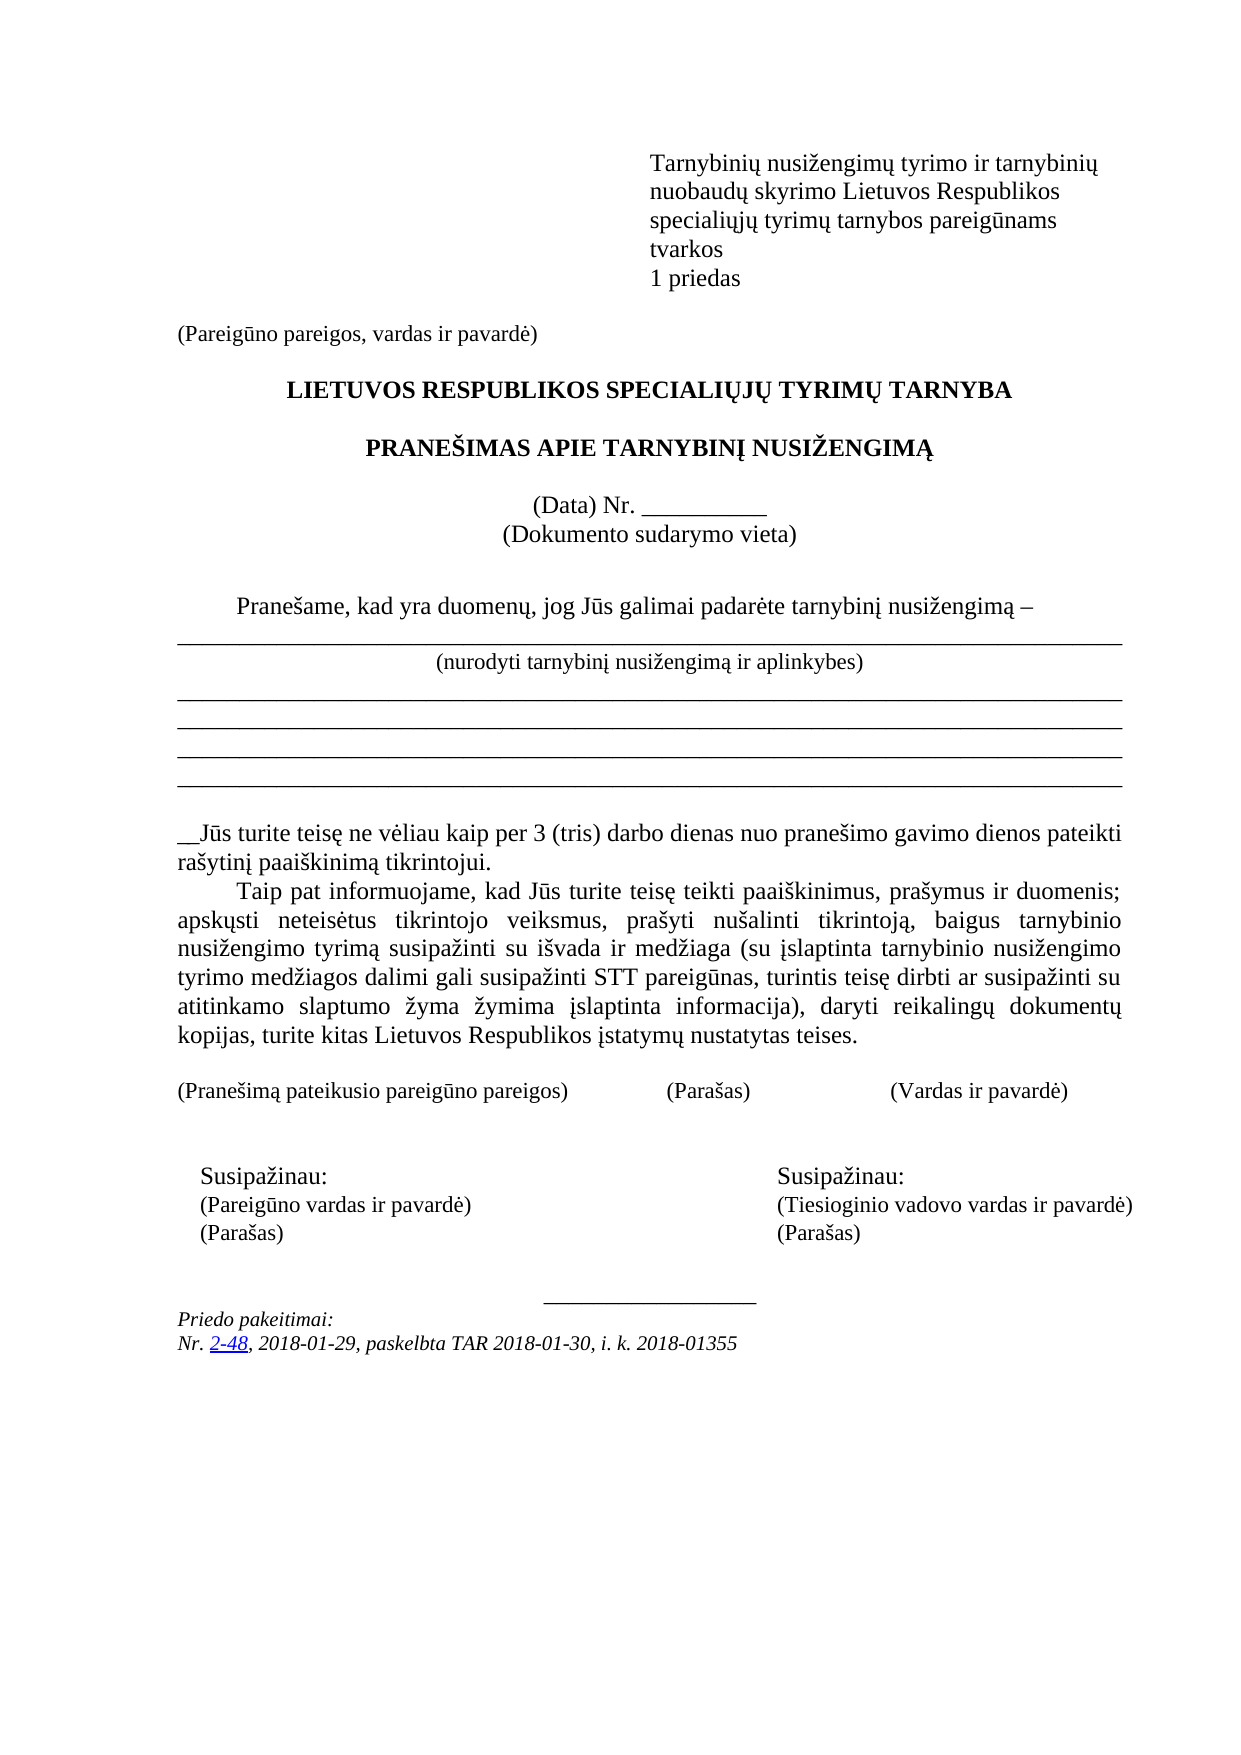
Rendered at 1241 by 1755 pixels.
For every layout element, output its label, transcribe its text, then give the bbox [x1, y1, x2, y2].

text 1 priedas [649, 263, 1122, 291]
text _ [177, 732, 1122, 757]
table_header Susipažinau: (Pareigūno vardas ir pavardė) (Parašas) [189, 1161, 571, 1278]
table_header Susipažinau: (Tiesioginio vadovo vardas ir pavardė) (Parašas) [766, 1161, 1145, 1278]
text Pranešame, kad yra duomenų, jog Jūs galimai padarėte tarnybinį nusižengimą – [177, 591, 1122, 619]
text _ [177, 675, 1122, 700]
text LIETUVOS RESPUBLIKOS SPECIALIŲJŲ TYRIMŲ TARNYBA [177, 375, 1122, 404]
text (Pranešimą pateikusio pareigūno pareigos) (Parašas) (Vardas ir pavardė) [177, 1077, 1122, 1103]
text (nurodyti tarnybinį nusižengimą ir aplinkybes) [177, 648, 1122, 675]
text _ [177, 703, 1122, 728]
text Tarnybinių nusižengimų tyrimo ir tarnybinių nuobaudų skyrimo Lietuvos Respublikos specialiųjų tyrimų tarnybos pareigūnams tvarkos [649, 148, 1122, 263]
text (Data) Nr. __________ [177, 490, 1122, 519]
text _ [177, 619, 1122, 644]
text Taip pat informuojame, kad Jūs turite teisę teikti paaiškinimus, prašymus ir duomenis; apskųsti neteisėtus tikrintojo veiksmus, prašyti nušalinti tikrintoją, baigus tarnybinio nusižengimo tyrimą susipažinti su išvada ir medžiaga (su įslaptinta tarnybinio nusižengimo tyrimo medžiagos dalimi gali susipažinti STT pareigūnas, turintis teisę dirbti ar susipažinti su atitinkamo slaptumo žyma žymima įslaptinta informacija), daryti reikalingų dokumentų kopijas, turite kitas Lietuvos Respublikos įstatymų nustatytas teises. [177, 876, 1122, 1048]
text Jūs turite teisę ne vėliau kaip per 3 (tris) darbo dienas nuo pranešimo gavimo dienos pateikti rašytinį paaiškinimą tikrintojui. [177, 818, 1122, 876]
text Nr. 2-48, 2018-01-29, paskelbta TAR 2018-01-30, i. k. 2018-01355 [177, 1331, 1122, 1354]
table_header [571, 1161, 766, 1278]
text (Dokumento sudarymo vieta) [177, 519, 1122, 548]
text _________________ [177, 1278, 1122, 1306]
text _ [177, 761, 1122, 786]
text (Pareigūno pareigos, vardas ir pavardė) [177, 320, 1122, 346]
text Priedo pakeitimai: [177, 1306, 1122, 1331]
text PRANEŠIMAS APIE TARNYBINĮ NUSIŽENGIMĄ [177, 433, 1122, 461]
